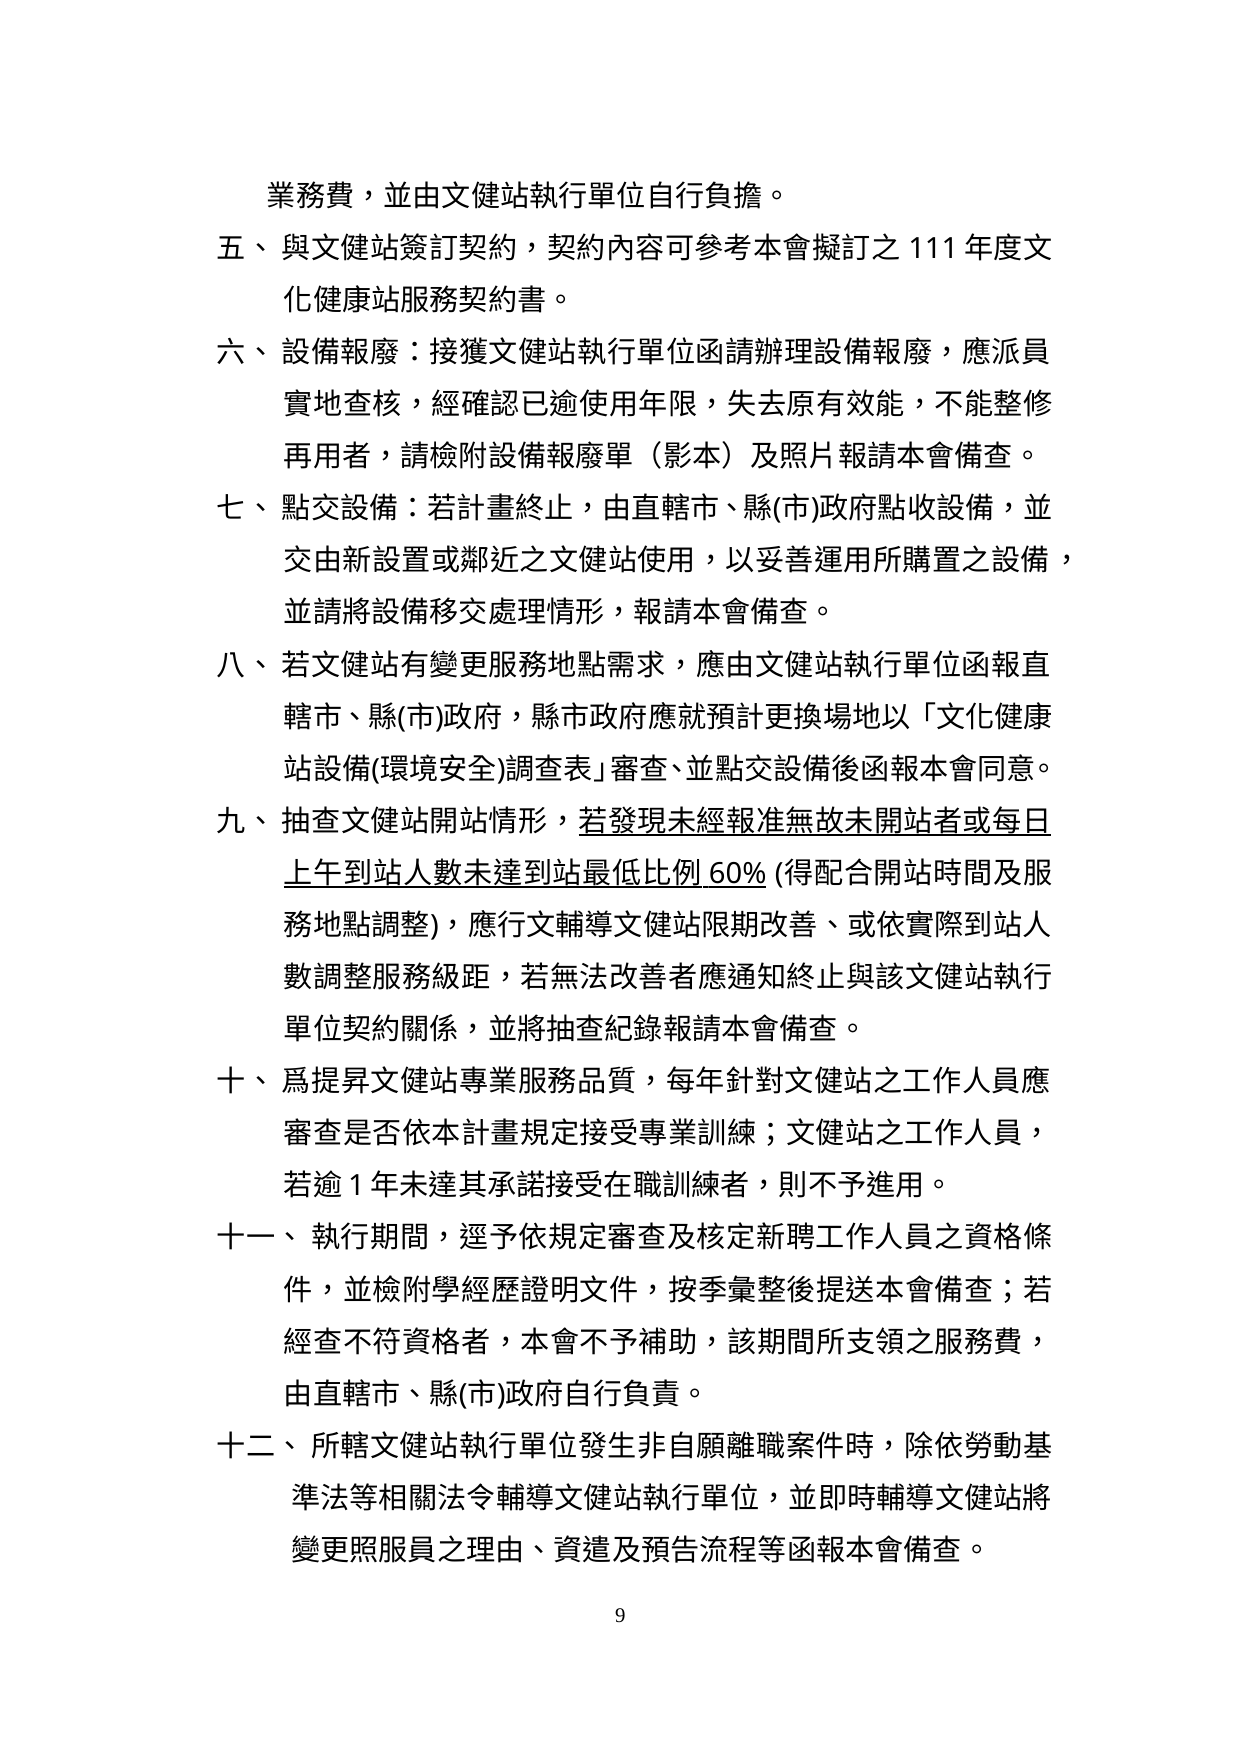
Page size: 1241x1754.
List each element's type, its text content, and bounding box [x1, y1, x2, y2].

list 點交設備：若計畫終止，由直轄市、縣(市)政府點收設備，並交由新設置或鄰近之文健站使用，以妥善運用所購置之設備，並請將設備移交處理情形，報請本會備查。 [217, 477, 1053, 633]
list 若文健站有變更服務地點需求，應由文健站執行單位函報直轄市、縣(市)政府，縣市政府應就預計更換場地以「文化健康站設備(環境安全)調查表」審查、並點交設備後函報本會同意。 [217, 633, 1053, 789]
list 執行期間，逕予依規定審查及核定新聘工作人員之資格條件，並檢附學經歷證明文件，按季彙整後提送本會備查；若經查不符資格者，本會不予補助，該期間所支領之服務費，由直轄市、縣(市)政府自行負責。 [217, 1206, 1053, 1414]
list 設備報廢：接獲文健站執行單位函請辦理設備報廢，應派員實地查核，經確認已逾使用年限，失去原有效能，不能整修再用者，請檢附設備報廢單（影本）及照片報請本會備查。 [217, 321, 1053, 477]
list 抽查文健站開站情形，若發現未經報准無故未開站者或每日上午到站人數未達到站最低比例60% (得配合開站時間及服務地點調整)，應行文輔導文健站限期改善、或依實際到站人數調整服務級距，若無法改善者應通知終止與該文健站執行單位契約關係，並將抽查紀錄報請本會備查。 [217, 789, 1053, 1050]
list 所轄文健站執行單位發生非自願離職案件時，除依勞動基準法等相關法令輔導文健站執行單位，並即時輔導文健站將變更照服員之理由、資遣及預告流程等函報本會備查。 [217, 1414, 1053, 1571]
list 與文健站簽訂契約，契約內容可參考本會擬訂之111年度文化健康站服務契約書。 [217, 217, 1053, 321]
list 業務費，並由文健站執行單位自行負擔。 [217, 164, 1053, 217]
list 爲提昇文健站專業服務品質，每年針對文健站之工作人員應審查是否依本計畫規定接受專業訓練；文健站之工作人員，若逾1年未達其承諾接受在職訓練者，則不予進用。 [217, 1050, 1053, 1206]
